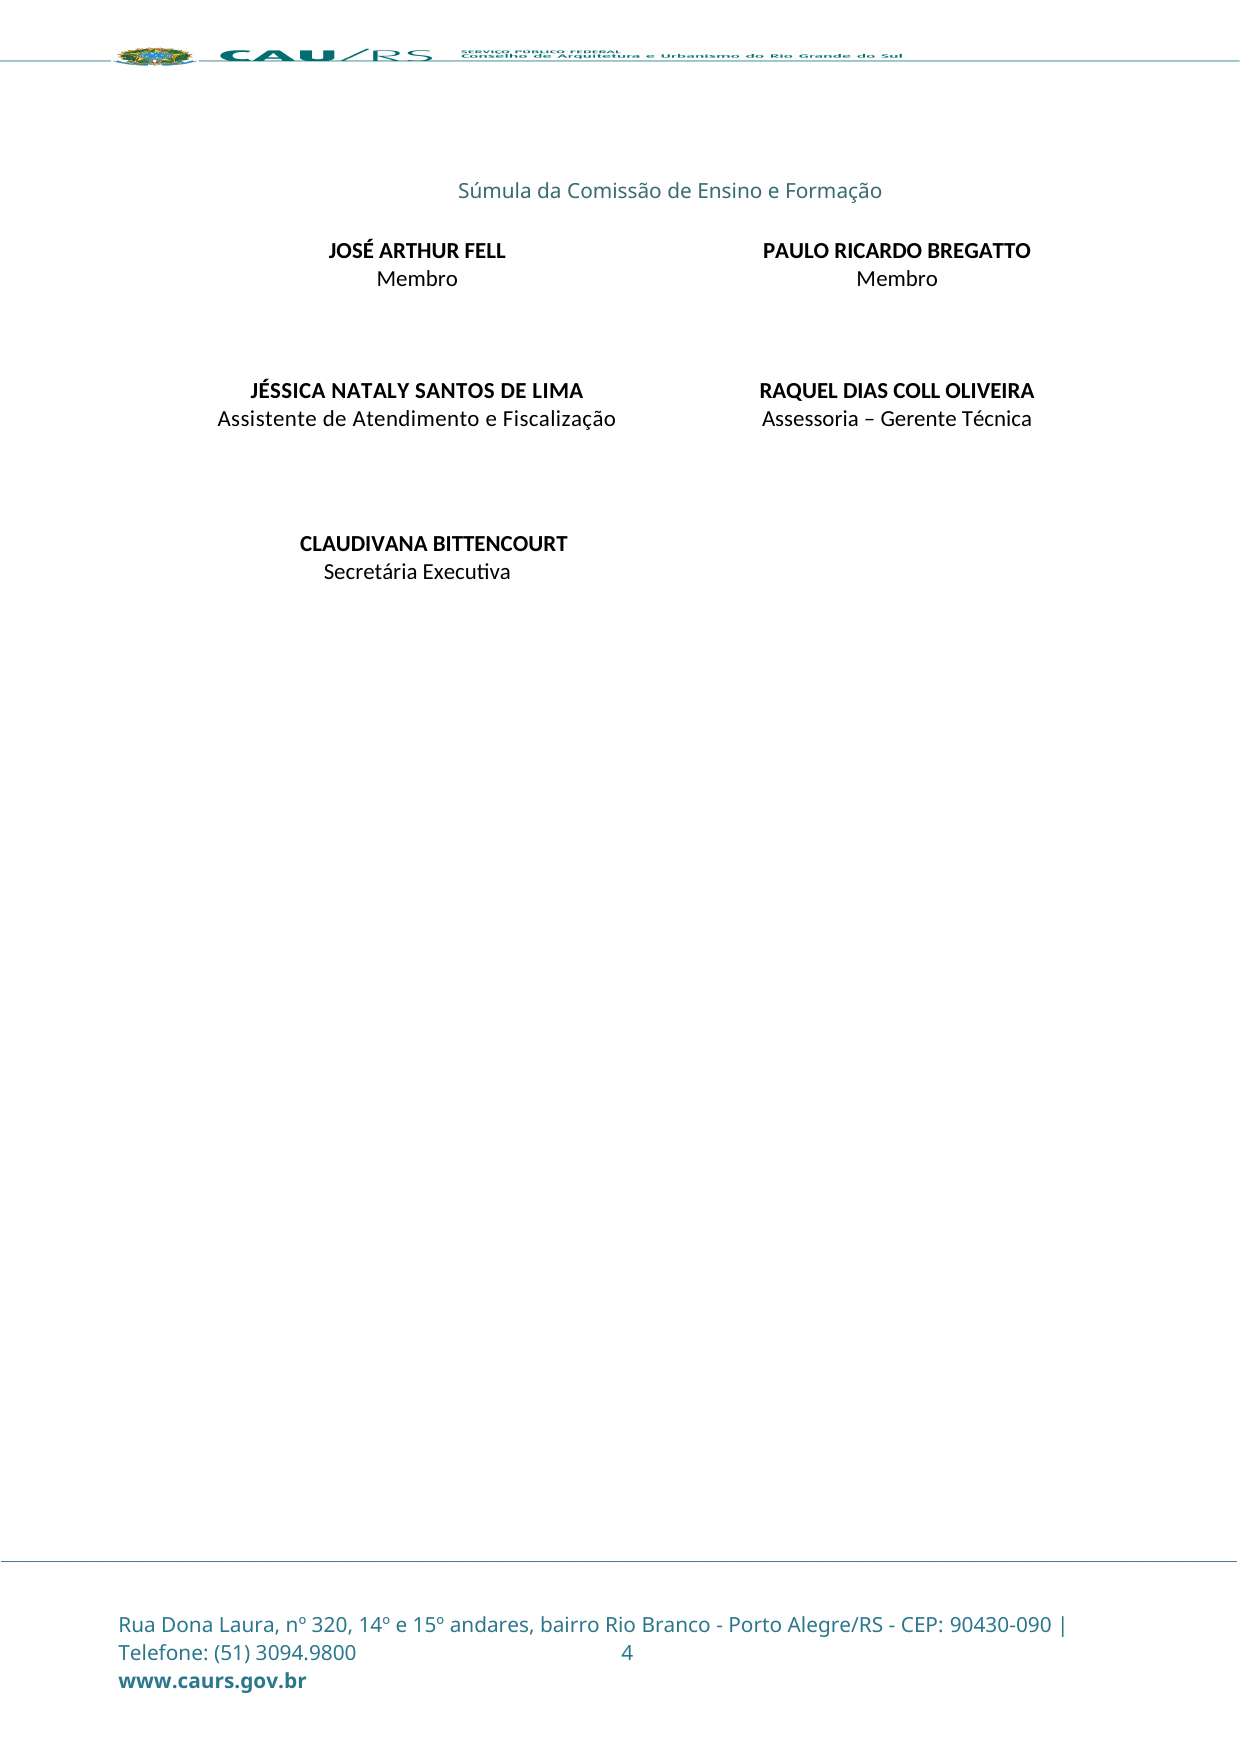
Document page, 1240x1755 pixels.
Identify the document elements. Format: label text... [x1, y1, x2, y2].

table_cell JÉSSICA NATALY SANTOS DE LIMA Assistente de Atendimento e Fiscalização [177, 292, 657, 445]
table_cell PAULO RICARDO BREGATTO Membro [657, 236, 1137, 292]
table_cell RAQUEL DIAS COLL OLIVEIRA Assessoria – Gerente Técnica [657, 292, 1137, 445]
table_cell [657, 445, 1137, 585]
table_cell CLAUDIVANA BITTENCOURT Secretária Executiva [177, 445, 657, 585]
table_cell JOSÉ ARTHUR FELL Membro [177, 236, 657, 292]
